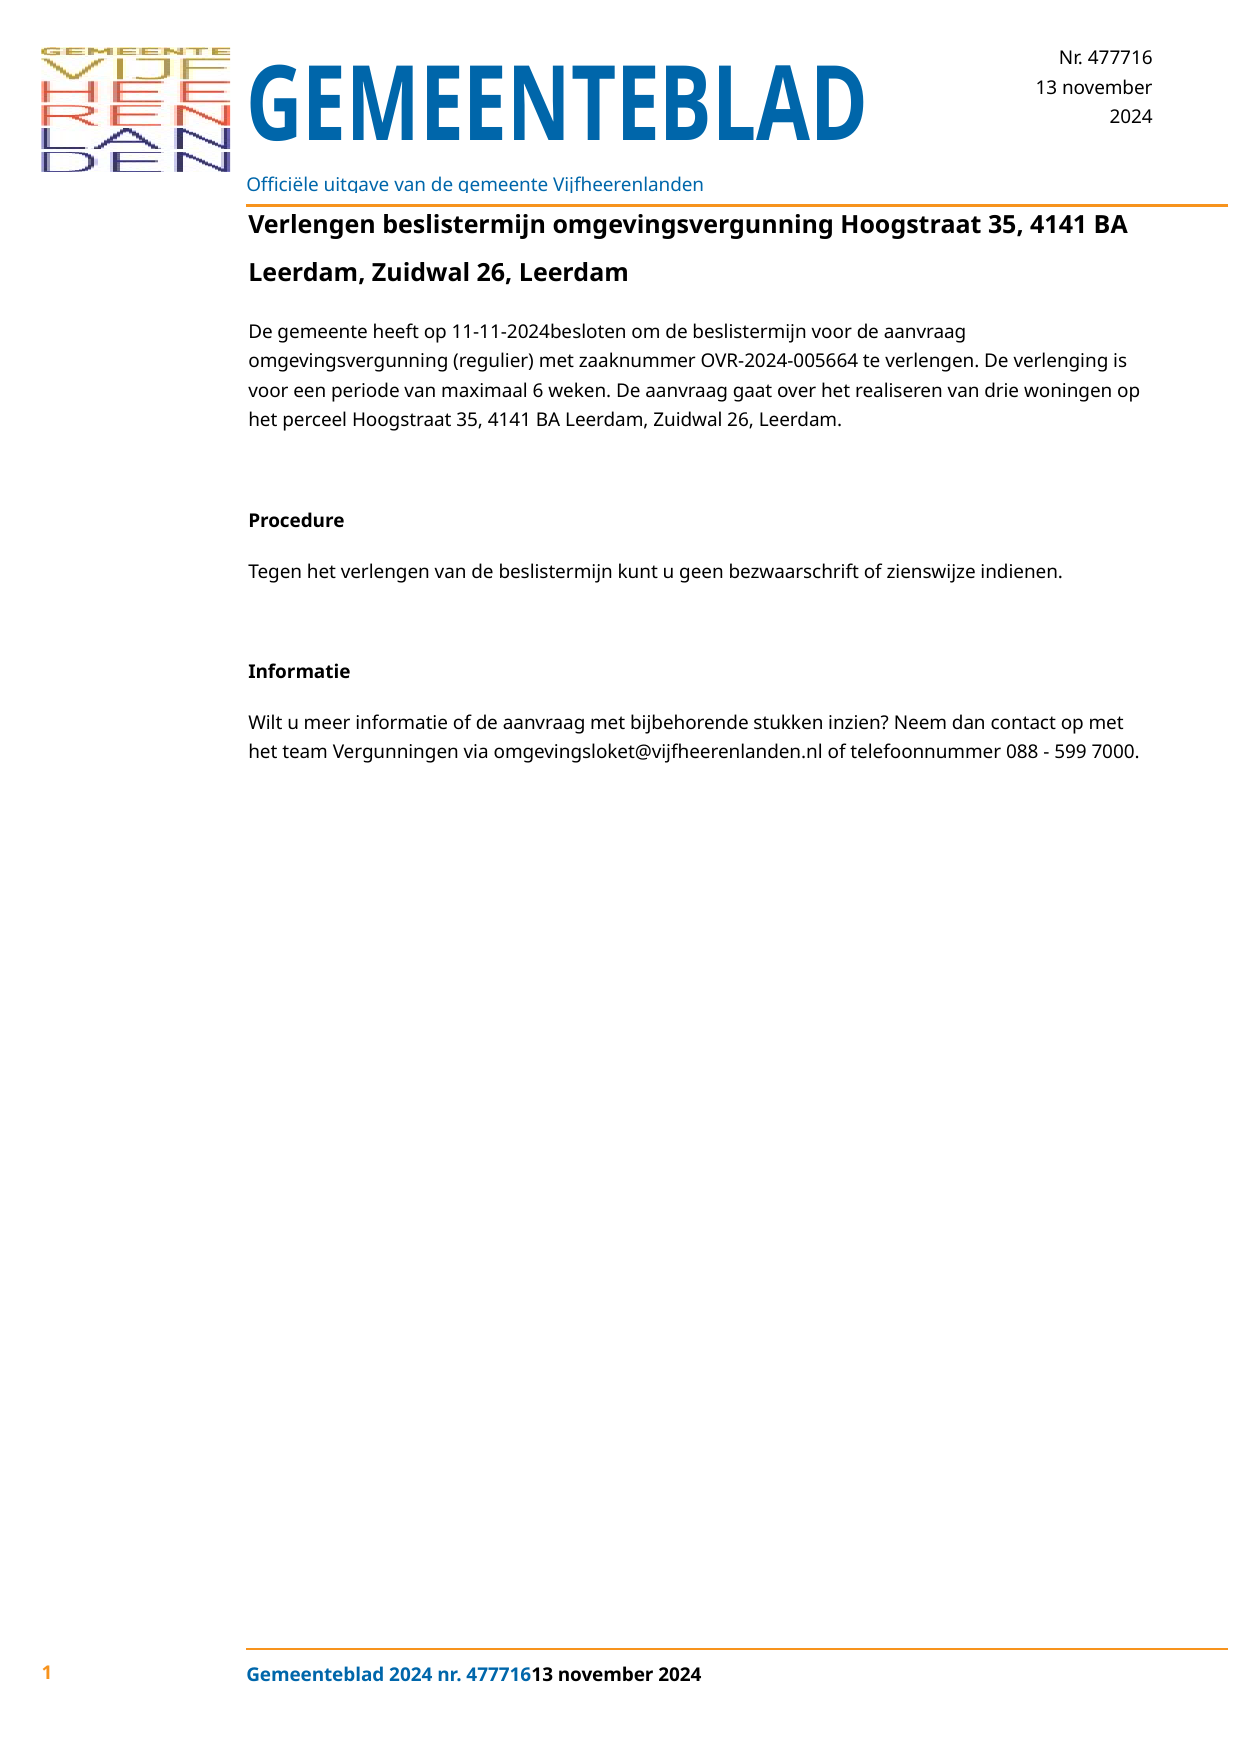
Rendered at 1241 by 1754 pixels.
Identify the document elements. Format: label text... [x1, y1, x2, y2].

text Tegen het verlengen van de beslistermijn kunt u geen bezwaarschrift of zienswijze indienen. [248, 558, 1152, 584]
picture [41, 47, 231, 172]
text De gemeente heeft op 11-11-2024besloten om de beslistermijn voor de aanvraag omgevingsvergunning (regulier) met zaaknummer OVR-2024-005664 te verlengen. De verlenging is voor een periode van maximaal 6 weken. De aanvraag gaat over het realiseren van drie woningen op het perceel Hoogstraat 35, 4141 BA Leerdam, Zuidwal 26, Leerdam. [248, 318, 1152, 432]
text Wilt u meer informatie of de aanvraag met bijbehorende stukken inzien? Neem dan contact op met het team Vergunningen via omgevingsloket@vijfheerenlanden.nl of telefoonnummer 088 - 599 7000. [248, 709, 1152, 764]
text Informatie [248, 659, 1152, 684]
text Procedure [248, 507, 1152, 533]
text Verlengen beslistermijn omgevingsvergunning Hoogstraat 35, 4141 BA Leerdam, Zuidwal 26, Leerdam [248, 207, 1152, 288]
